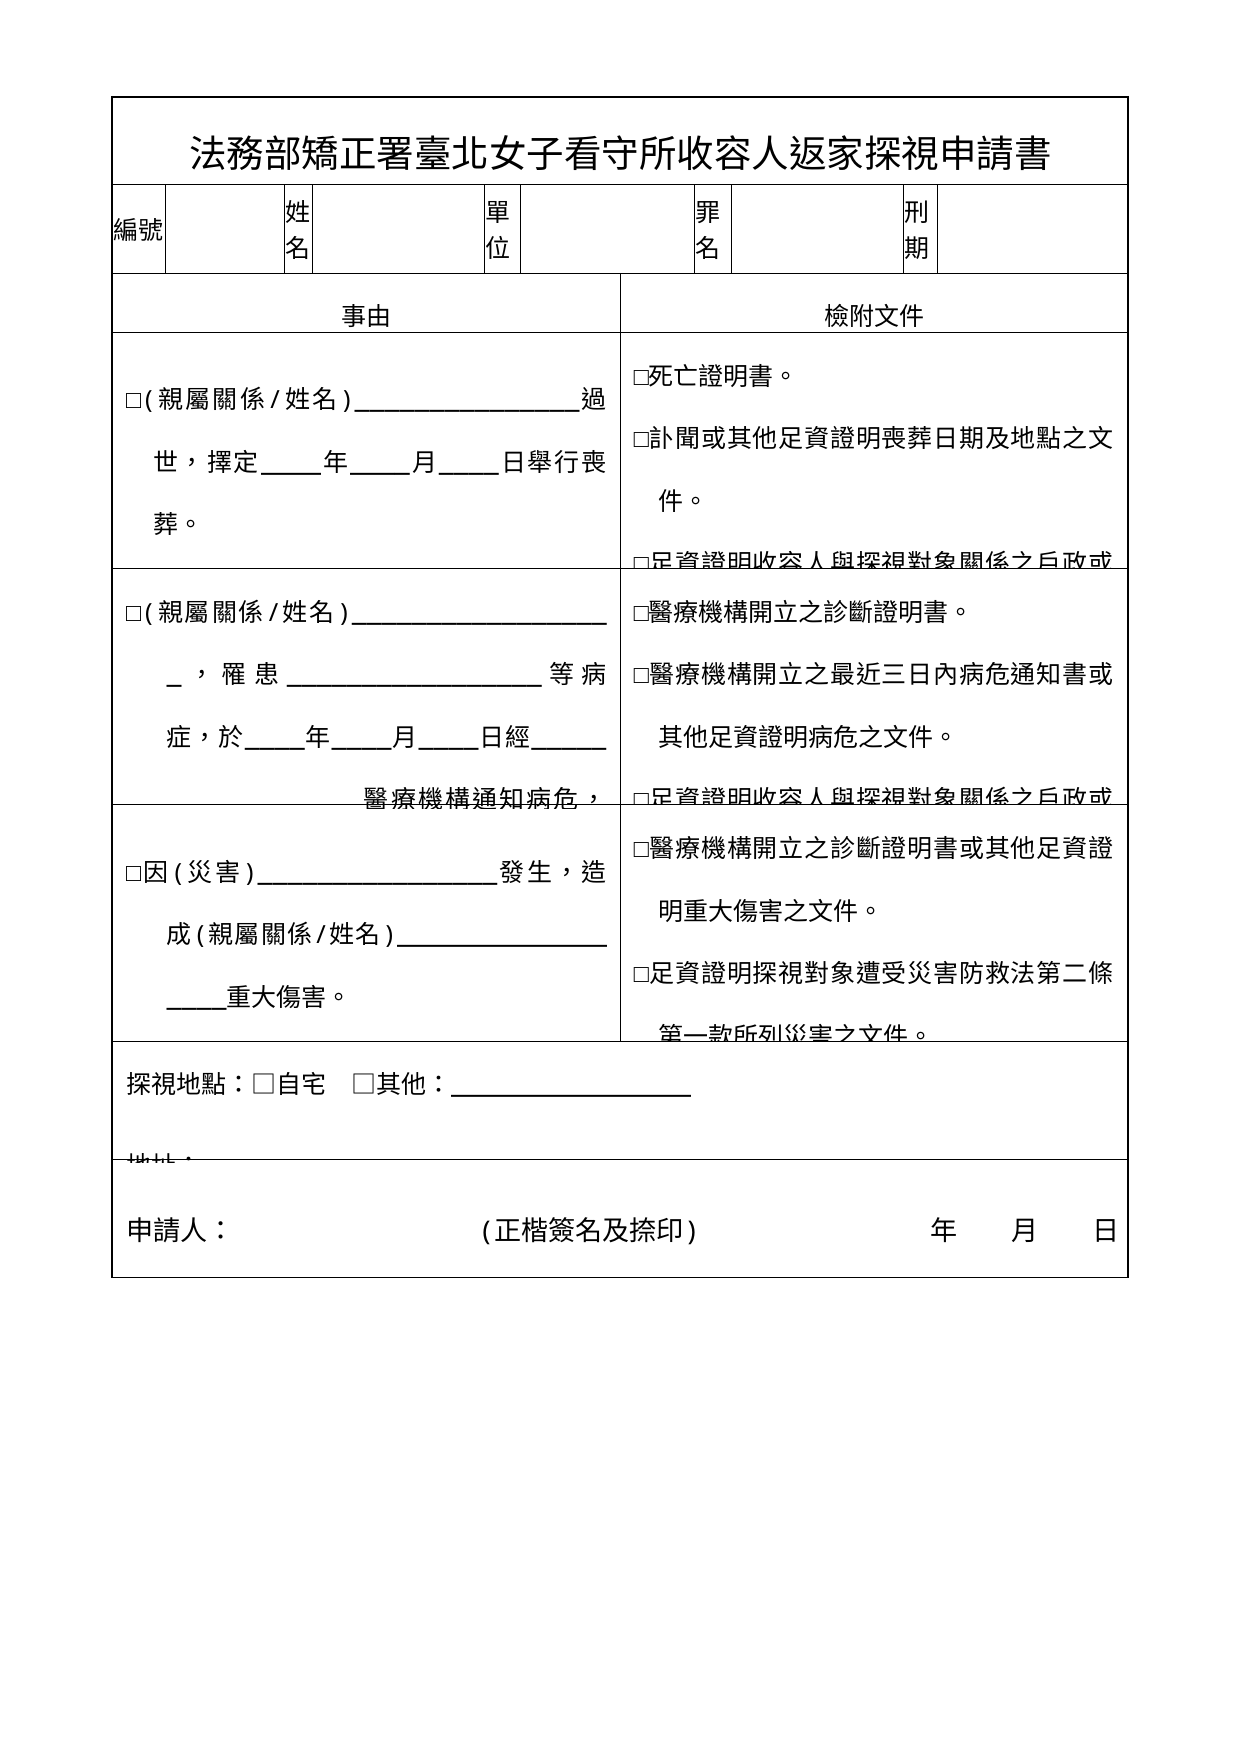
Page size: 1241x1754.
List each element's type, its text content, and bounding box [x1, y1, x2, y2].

table_cell □(親屬關係/姓名)__________________，罹患_________________等病症，於____年____月____日經__________________醫療機構通知病危，具有生命危險。 [113, 569, 620, 804]
table_cell 單位 [485, 185, 520, 273]
table_cell 申請人： (正楷簽名及捺印) 年 月 日 [113, 1160, 1127, 1277]
table_cell □死亡證明書。 □訃聞或其他足資證明喪葬日期及地點之文件。 □足資證明收容人與探視對象關係之戶政或其他相關文件。 [621, 333, 1127, 568]
table_cell □(親屬關係/姓名)_______________過世，擇定____年____月____日舉行喪葬。 [113, 333, 620, 568]
table_cell [313, 185, 484, 273]
table_cell □醫療機構開立之診斷證明書。 □醫療機構開立之最近三日內病危通知書或其他足資證明病危之文件。 □足資證明收容人與探視對象關係之戶政或其他相關文件。 [621, 569, 1127, 804]
table_cell □因(災害)________________發生，造成(親屬關係/姓名)__________________重大傷害。 [113, 805, 620, 1041]
table_cell 編號 [113, 185, 165, 273]
table_cell □醫療機構開立之診斷證明書或其他足資證明重大傷害之文件。 □足資證明探視對象遭受災害防救法第二條第一款所列災害之文件。 □足資證明收容人與探視對象關係之戶政或其他相關文件。 [621, 805, 1127, 1041]
table_cell [938, 185, 1127, 273]
table_cell 罪名 [695, 185, 731, 273]
table_cell 檢附文件 [621, 274, 1127, 332]
table_cell 姓名 [285, 185, 312, 273]
table_cell 事由 [113, 274, 620, 332]
table_cell 刑期 [904, 185, 937, 273]
table_cell [521, 185, 694, 273]
table_cell [732, 185, 903, 273]
table_cell 探視地點：□自宅 □其他：________________ 地址：_____________________________________________________ [113, 1042, 1127, 1159]
table_header 法務部矯正署臺北女子看守所收容人返家探視申請書 [113, 98, 1127, 184]
table_cell [166, 185, 284, 273]
